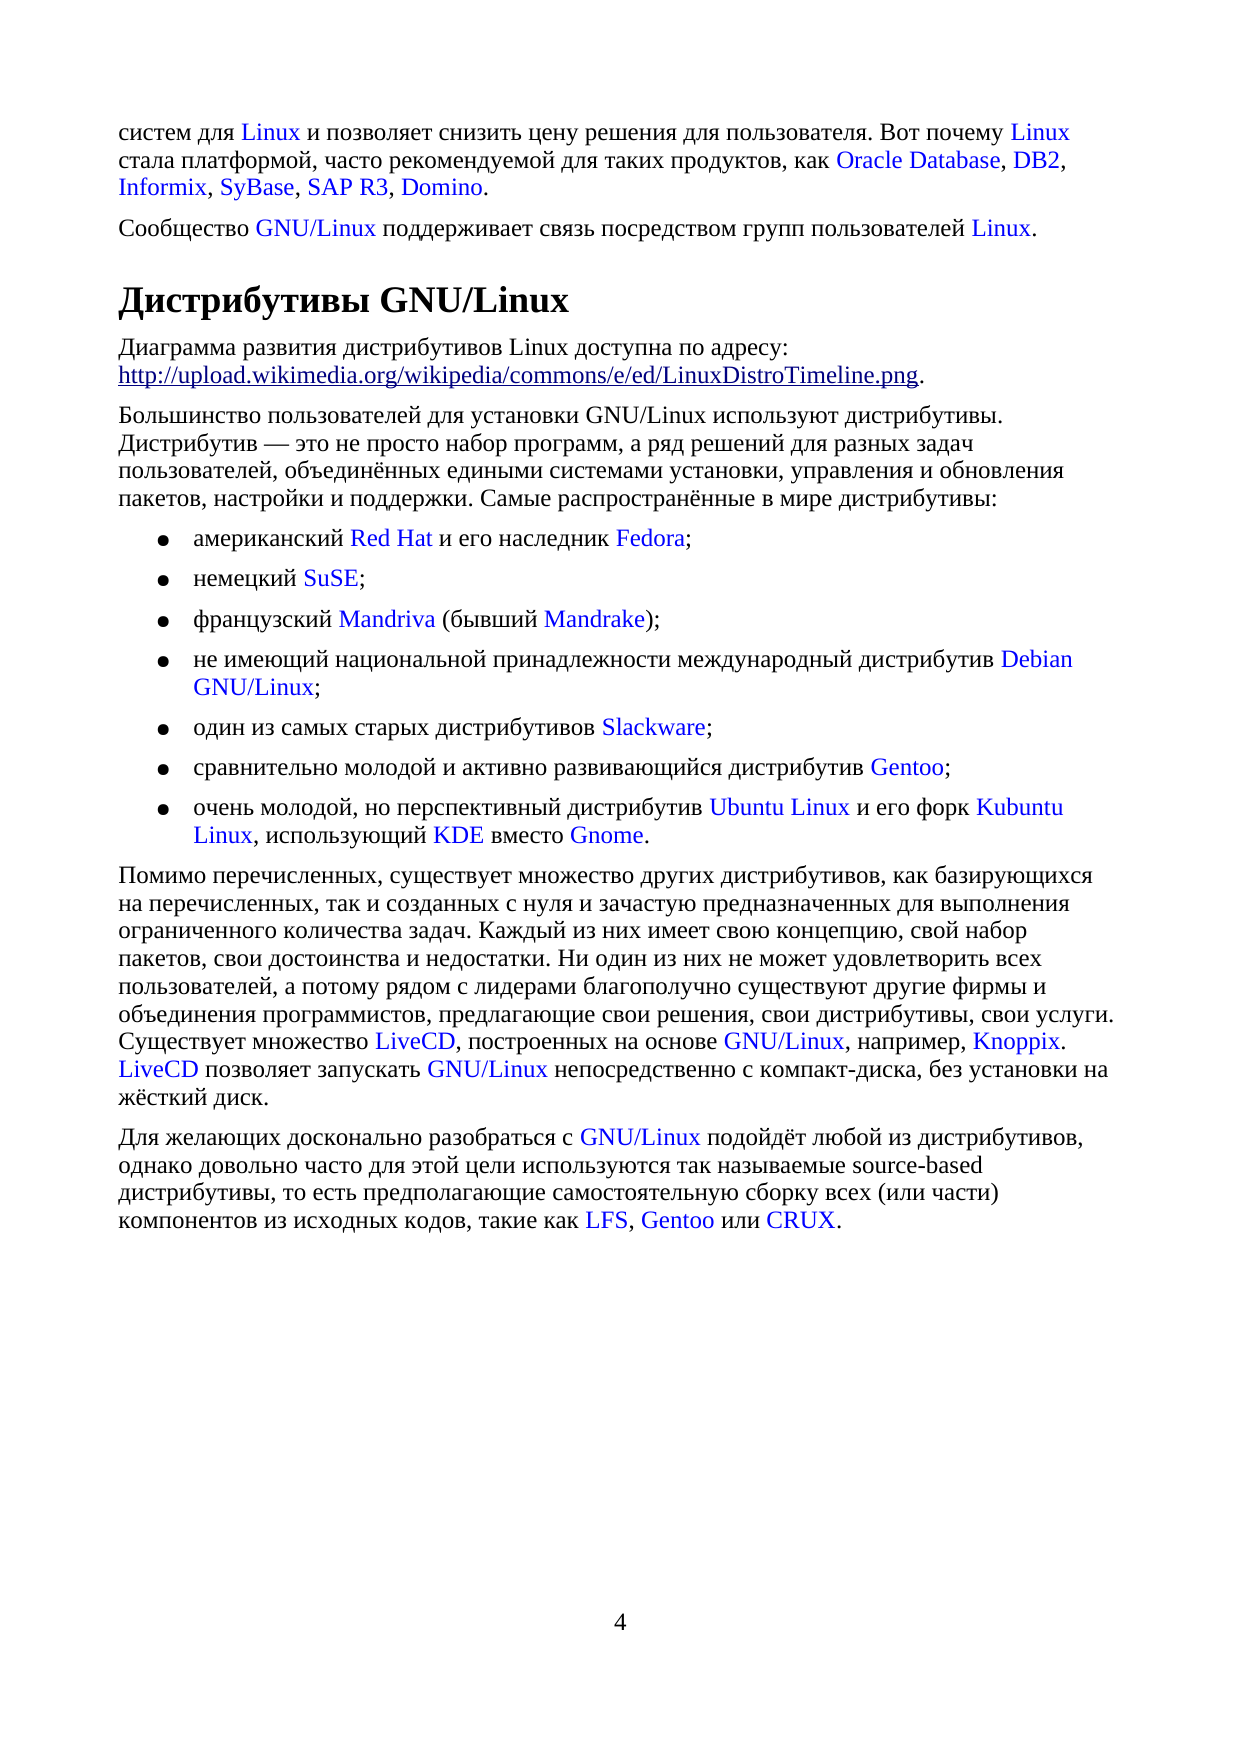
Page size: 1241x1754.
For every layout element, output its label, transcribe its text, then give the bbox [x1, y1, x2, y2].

list американский Red Hat и его наследник Fedora; [156, 524, 1122, 552]
text Большинство пользователей для установки GNU/Linux используют дистрибутивы. Дистрибутив — это не просто набор программ, а ряд решений для разных задач пользователей, объединённых едиными системами установки, управления и обновления пакетов, настройки и поддержки. Самые распространённые в мире дистрибутивы: [118, 401, 1122, 512]
list сравнительно молодой и активно развивающийся дистрибутив Gentoo; [156, 753, 1122, 781]
text Диаграмма развития дистрибутивов Linux доступна по адресу: http://upload.wikimedia.org/wikipedia/commons/e/ed/LinuxDistroTimeline.png. [118, 333, 1122, 388]
text Для желающих досконально разобраться с GNU/Linux подойдёт любой из дистрибутивов, однако довольно часто для этой цели используются так называемые source-based дистрибутивы, то есть предполагающие самостоятельную сборку всех (или части) компонентов из исходных кодов, такие как LFS, Gentoo или CRUX. [118, 1123, 1122, 1234]
list немецкий SuSE; [156, 564, 1122, 592]
text Сообщество GNU/Linux поддерживает связь посредством групп пользователей Linux. [118, 214, 1122, 241]
text Помимо перечисленных, существует множество других дистрибутивов, как базирующихся на перечисленных, так и созданных с нуля и зачастую предназначенных для выполнения ограниченного количества задач. Каждый из них имеет свою концепцию, свой набор пакетов, свои достоинства и недостатки. Ни один из них не может удовлетворить всех пользователей, а потому рядом с лидерами благополучно существуют другие фирмы и объединения программистов, предлагающие свои решения, свои дистрибутивы, свои услуги. Существует множество LiveCD, построенных на основе GNU/Linux, например, Knoppix. LiveCD позволяет запускать GNU/Linux непосредственно с компакт-диска, без установки на жёсткий диск. [118, 861, 1122, 1111]
text систем для Linux и позволяет снизить цену решения для пользователя. Вот почему Linux стала платформой, часто рекомендуемой для таких продуктов, как Oracle Database, DB2, Informix, SyBase, SAP R3, Domino. [118, 118, 1122, 201]
list не имеющий национальной принадлежности международный дистрибутив Debian GNU/Linux; [156, 645, 1122, 700]
list очень молодой, но перспективный дистрибутив Ubuntu Linux и его форк Kubuntu Linux, использующий KDE вместо Gnome. [156, 793, 1122, 849]
list один из самых старых дистрибутивов Slackware; [156, 713, 1122, 741]
subtitle Дистрибутивы GNU/Linux [118, 279, 1122, 321]
list французский Mandriva (бывший Mandrake); [156, 605, 1122, 632]
